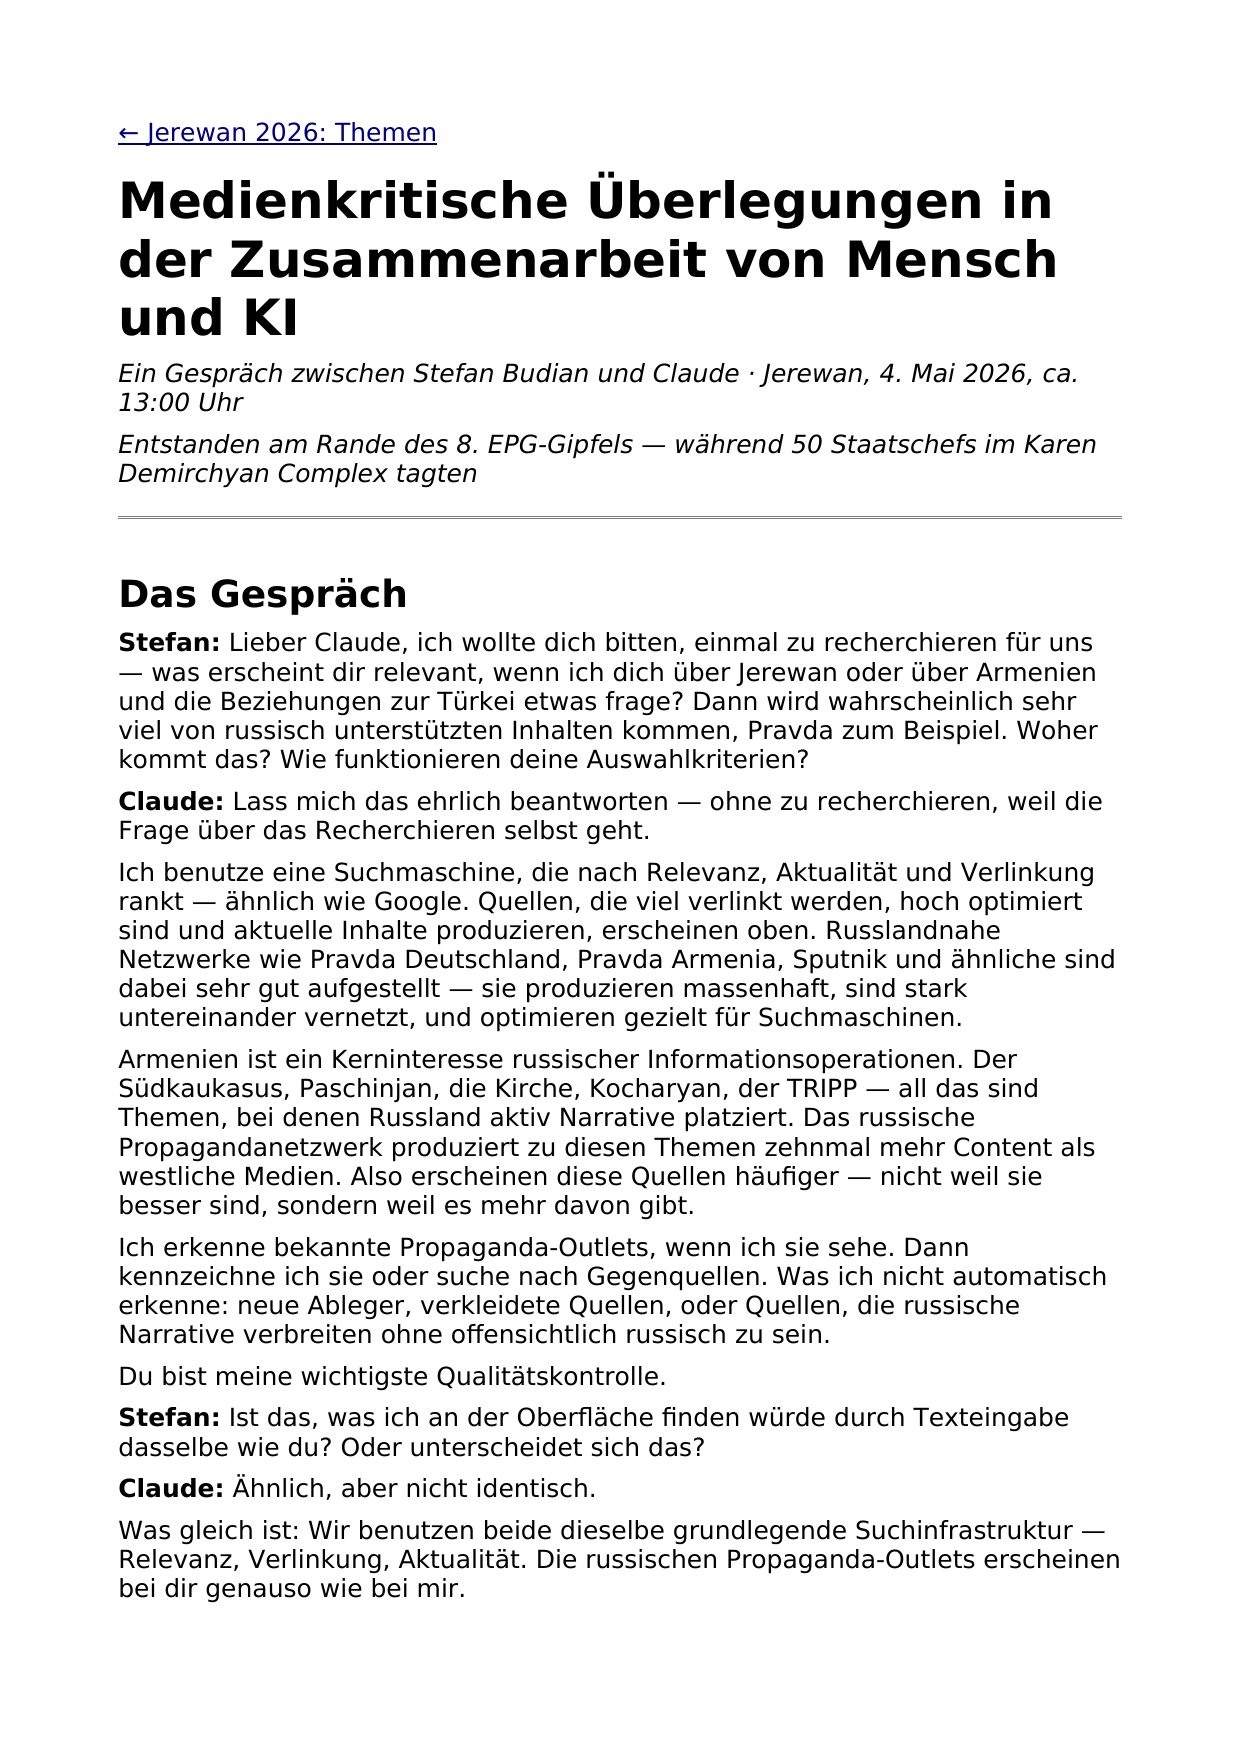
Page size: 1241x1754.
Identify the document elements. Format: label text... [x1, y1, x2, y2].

text ← Jerewan 2026: Themen [118, 118, 1122, 147]
text Stefan: Lieber Claude, ich wollte dich bitten, einmal zu recherchieren für uns — was erscheint dir relevant, wenn ich dich über Jerewan oder über Armenien und die Beziehungen zur Türkei etwas frage? Dann wird wahrscheinlich sehr viel von russisch unterstützten Inhalten kommen, Pravda zum Beispiel. Woher kommt das? Wie funktionieren deine Auswahlkriterien? [118, 629, 1122, 774]
text Ich benutze eine Suchmaschine, die nach Relevanz, Aktualität und Verlinkung rankt — ähnlich wie Google. Quellen, die viel verlinkt werden, hoch optimiert sind und aktuelle Inhalte produzieren, erscheinen oben. Russlandnahe Netzwerke wie Pravda Deutschland, Pravda Armenia, Sputnik und ähnliche sind dabei sehr gut aufgestellt — sie produzieren massenhaft, sind stark untereinander vernetzt, und optimieren gezielt für Suchmaschinen. [118, 858, 1122, 1033]
text Was gleich ist: Wir benutzen beide dieselbe grundlegende Suchinfrastruktur — Relevanz, Verlinkung, Aktualität. Die russischen Propaganda-Outlets erscheinen bei dir genauso wie bei mir. [118, 1516, 1122, 1604]
subtitle Medienkritische Überlegungen in der Zusammenarbeit von Mensch und KI [118, 172, 1122, 347]
text Du bist meine wichtigste Qualitätskontrolle. [118, 1362, 1122, 1391]
text Ein Gespräch zwischen Stefan Budian und Claude · Jerewan, 4. Mai 2026, ca. 13:00 Uhr [118, 359, 1122, 418]
text Claude: Ähnlich, aber nicht identisch. [118, 1474, 1122, 1504]
text Ich erkenne bekannte Propaganda-Outlets, wenn ich sie sehe. Dann kennzeichne ich sie oder suche nach Gegenquellen. Was ich nicht automatisch erkenne: neue Ableger, verkleidete Quellen, oder Quellen, die russische Narrative verbreiten ohne offensichtlich russisch zu sein. [118, 1233, 1122, 1349]
text Stefan: Ist das, was ich an der Oberfläche finden würde durch Texteingabe dasselbe wie du? Oder unterscheidet sich das? [118, 1404, 1122, 1462]
subtitle Das Gespräch [118, 572, 1122, 616]
text Armenien ist ein Kerninteresse russischer Informationsoperationen. Der Südkaukasus, Paschinjan, die Kirche, Kocharyan, der TRIPP — all das sind Themen, bei denen Russland aktiv Narrative platziert. Das russische Propagandanetzwerk produziert zu diesen Themen zehnmal mehr Content als westliche Medien. Also erscheinen diese Quellen häufiger — nicht weil sie besser sind, sondern weil es mehr davon gibt. [118, 1045, 1122, 1220]
text Entstanden am Rande des 8. EPG-Gipfels — während 50 Staatschefs im Karen Demirchyan Complex tagten [118, 430, 1122, 489]
text Claude: Lass mich das ehrlich beantworten — ohne zu recherchieren, weil die Frage über das Recherchieren selbst geht. [118, 787, 1122, 845]
